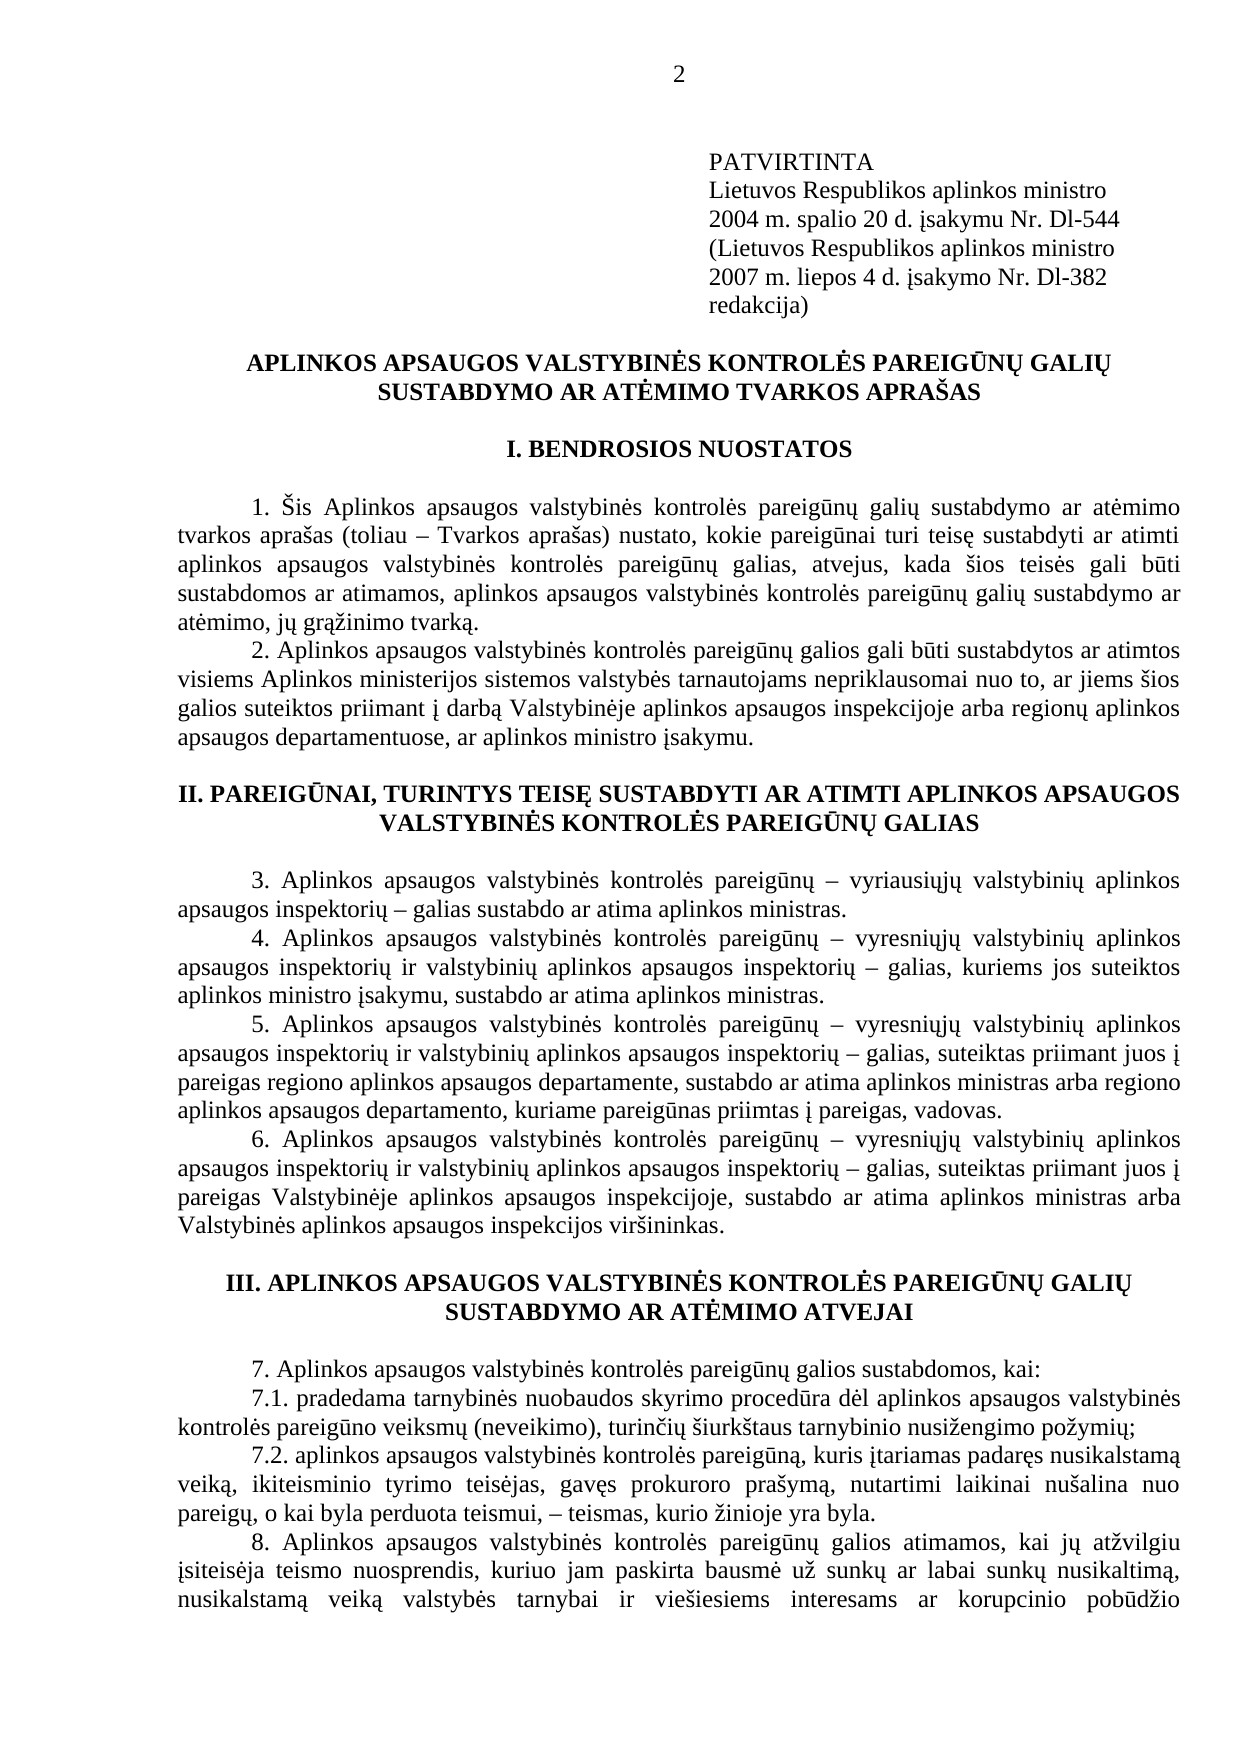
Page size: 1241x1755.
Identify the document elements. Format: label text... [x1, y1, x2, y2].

text 3. Aplinkos apsaugos valstybinės kontrolės pareigūnų – vyriausiųjų valstybinių aplinkos apsaugos inspektorių – galias sustabdo ar atima aplinkos ministras. [177, 866, 1181, 923]
text 2007 m. liepos 4 d. įsakymo Nr. Dl-382 [177, 262, 1181, 291]
text 7.2. aplinkos apsaugos valstybinės kontrolės pareigūną, kuris įtariamas padaręs nusikalstamą veiką, ikiteisminio tyrimo teisėjas, gavęs prokuroro prašymą, nutartimi laikinai nušalina nuo pareigų, o kai byla perduota teismui, – teismas, kurio žinioje yra byla. [177, 1441, 1181, 1527]
text III. APLINKOS APSAUGOS VALSTYBINĖS KONTROLĖS PAREIGŪNŲ GALIŲ SUSTABDYMO AR ATĖMIMO ATVEJAI [177, 1268, 1181, 1326]
text (Lietuvos Respublikos aplinkos ministro [177, 233, 1181, 262]
text I. BENDROSIOS NUOSTATOS [177, 434, 1181, 463]
text 6. Aplinkos apsaugos valstybinės kontrolės pareigūnų – vyresniųjų valstybinių aplinkos apsaugos inspektorių ir valstybinių aplinkos apsaugos inspektorių – galias, suteiktas priimant juos į pareigas Valstybinėje aplinkos apsaugos inspekcijoje, sustabdo ar atima aplinkos ministras arba Valstybinės aplinkos apsaugos inspekcijos viršininkas. [177, 1124, 1181, 1239]
text Lietuvos Respublikos aplinkos ministro [177, 176, 1181, 204]
text II. PAREIGŪNAI, TURINTYS TEISĘ SUSTABDYTI AR ATIMTI APLINKOS APSAUGOS VALSTYBINĖS KONTROLĖS PAREIGŪNŲ GALIAS [177, 779, 1181, 837]
text 7. Aplinkos apsaugos valstybinės kontrolės pareigūnų galios sustabdomos, kai: [177, 1354, 1181, 1383]
text redakcija) [177, 291, 1181, 319]
text 1. Šis Aplinkos apsaugos valstybinės kontrolės pareigūnų galių sustabdymo ar atėmimo tvarkos aprašas (toliau – Tvarkos aprašas) nustato, kokie pareigūnai turi teisę sustabdyti ar atimti aplinkos apsaugos valstybinės kontrolės pareigūnų galias, atvejus, kada šios teisės gali būti sustabdomos ar atimamos, aplinkos apsaugos valstybinės kontrolės pareigūnų galių sustabdymo ar atėmimo, jų grąžinimo tvarką. [177, 492, 1181, 636]
text 7.1. pradedama tarnybinės nuobaudos skyrimo procedūra dėl aplinkos apsaugos valstybinės kontrolės pareigūno veiksmų (neveikimo), turinčių šiurkštaus tarnybinio nusižengimo požymių; [177, 1383, 1181, 1441]
text 2004 m. spalio 20 d. įsakymu Nr. Dl-544 [177, 204, 1181, 233]
text 4. Aplinkos apsaugos valstybinės kontrolės pareigūnų – vyresniųjų valstybinių aplinkos apsaugos inspektorių ir valstybinių aplinkos apsaugos inspektorių – galias, kuriems jos suteiktos aplinkos ministro įsakymu, sustabdo ar atima aplinkos ministras. [177, 923, 1181, 1009]
text 8. Aplinkos apsaugos valstybinės kontrolės pareigūnų galios atimamos, kai jų atžvilgiu įsiteisėja teismo nuosprendis, kuriuo jam paskirta bausmė už sunkų ar labai sunkų nusikaltimą, nusikalstamą veiką valstybės tarnybai ir viešiesiems interesams ar korupcinio pobūdžio [177, 1527, 1181, 1613]
text APLINKOS APSAUGOS VALSTYBINĖS KONTROLĖS PAREIGŪNŲ GALIŲ SUSTABDYMO AR ATĖMIMO TVARKOS APRAŠAS [177, 348, 1181, 406]
text PATVIRTINTA [177, 147, 1181, 176]
text 5. Aplinkos apsaugos valstybinės kontrolės pareigūnų – vyresniųjų valstybinių aplinkos apsaugos inspektorių ir valstybinių aplinkos apsaugos inspektorių – galias, suteiktas priimant juos į pareigas regiono aplinkos apsaugos departamente, sustabdo ar atima aplinkos ministras arba regiono aplinkos apsaugos departamento, kuriame pareigūnas priimtas į pareigas, vadovas. [177, 1009, 1181, 1124]
text 2. Aplinkos apsaugos valstybinės kontrolės pareigūnų galios gali būti sustabdytos ar atimtos visiems Aplinkos ministerijos sistemos valstybės tarnautojams nepriklausomai nuo to, ar jiems šios galios suteiktos priimant į darbą Valstybinėje aplinkos apsaugos inspekcijoje arba regionų aplinkos apsaugos departamentuose, ar aplinkos ministro įsakymu. [177, 636, 1181, 751]
